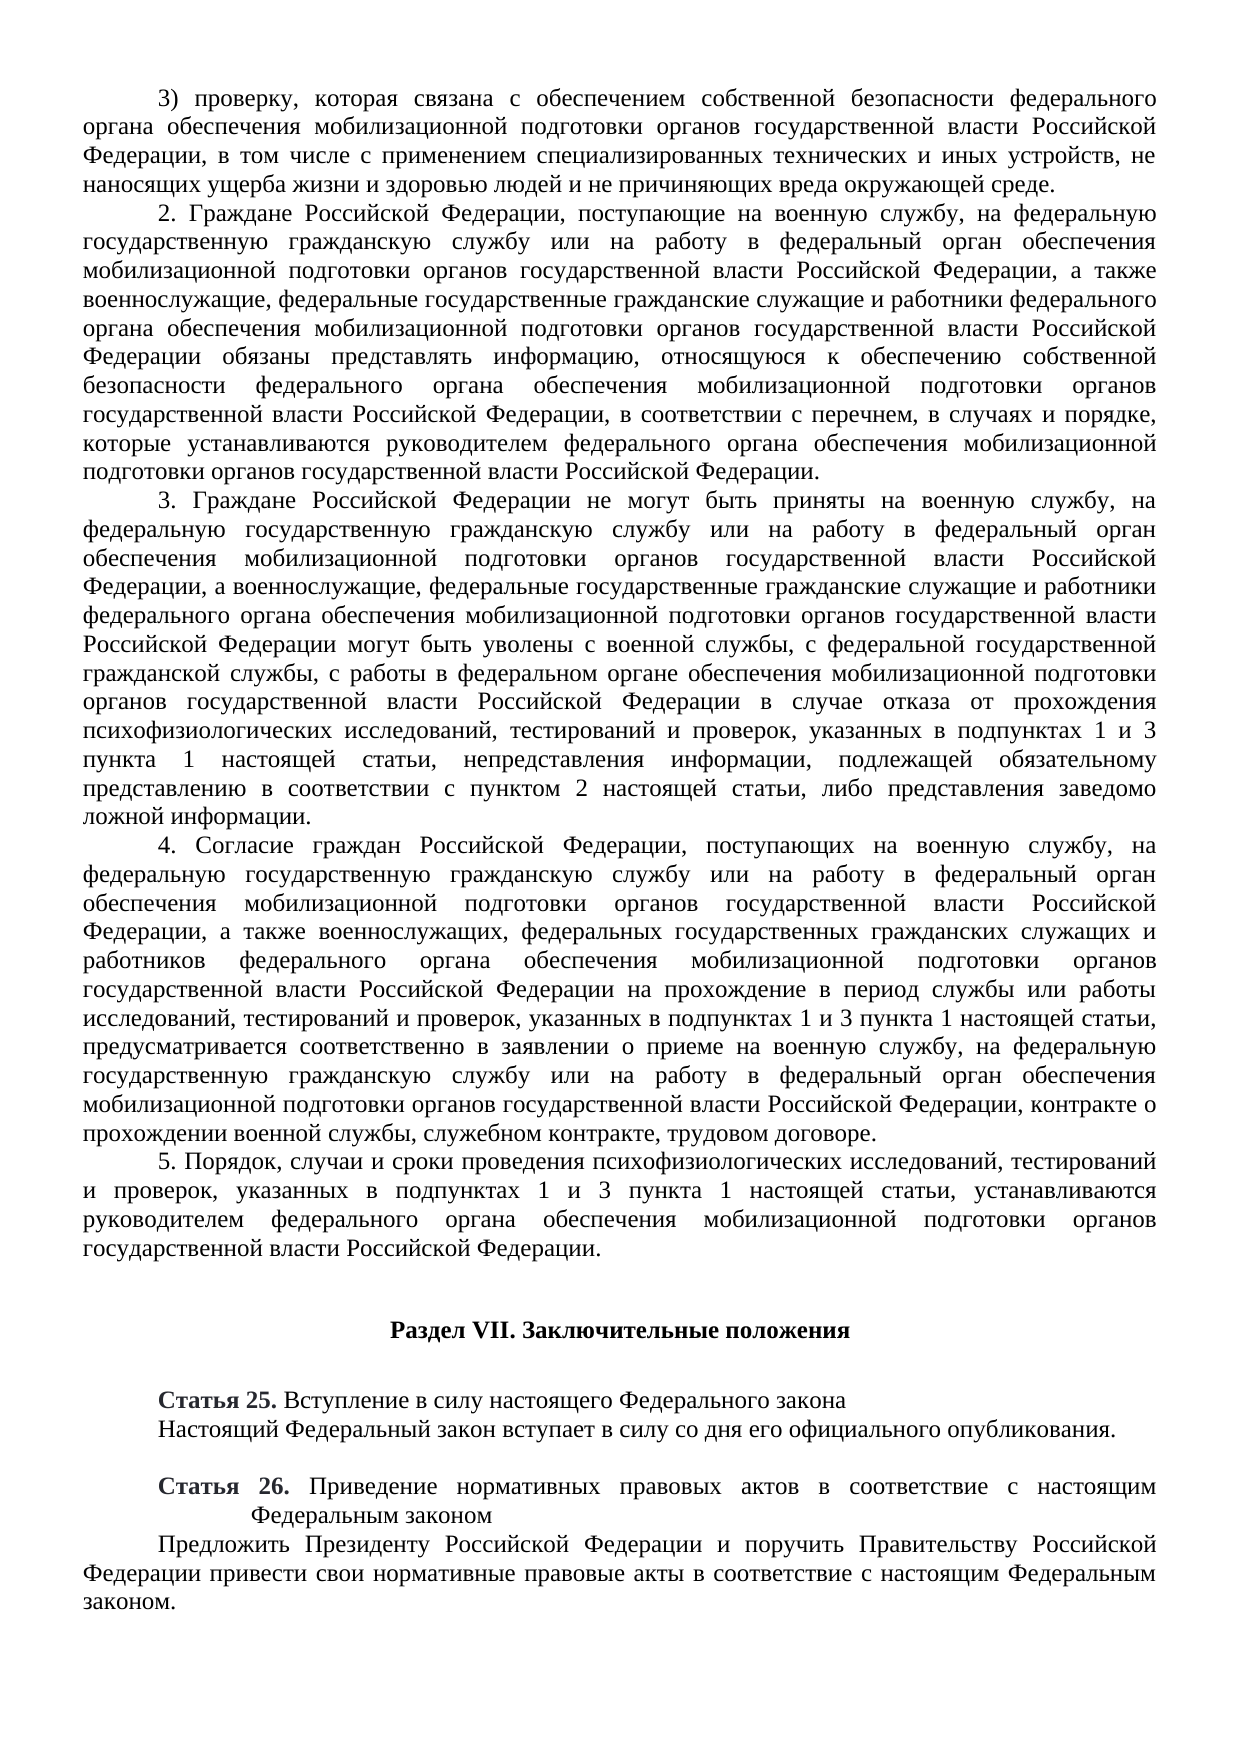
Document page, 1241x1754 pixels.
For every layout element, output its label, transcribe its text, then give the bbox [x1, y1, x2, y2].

text 5. Порядок, случаи и сроки проведения психофизиологических исследований, тестирований и проверок, указанных в подпунктах 1 и 3 пункта 1 настоящей статьи, устанавливаются руководителем федерального органа обеспечения мобилизационной подготовки органов государственной власти Российской Федерации. [83, 1146, 1157, 1261]
text 3. Граждане Российской Федерации не могут быть приняты на военную службу, на федеральную государственную гражданскую службу или на работу в федеральный орган обеспечения мобилизационной подготовки органов государственной власти Российской Федерации, а военнослужащие, федеральные государственные гражданские служащие и работники федерального органа обеспечения мобилизационной подготовки органов государственной власти Российской Федерации могут быть уволены с военной службы, с федеральной государственной гражданской службы, с работы в федеральном органе обеспечения мобилизационной подготовки органов государственной власти Российской Федерации в случае отказа от прохождения психофизиологических исследований, тестирований и проверок, указанных в подпунктах 1 и 3 пункта 1 настоящей статьи, непредставления информации, подлежащей обязательному представлению в соответствии с пунктом 2 настоящей статьи, либо представления заведомо ложной информации. [83, 485, 1157, 830]
text Статья 26. Приведение нормативных правовых актов в соответствие с настоящим Федеральным законом [158, 1471, 1157, 1529]
text Настоящий Федеральный закон вступает в силу со дня его официального опубликования. [83, 1414, 1157, 1443]
text Предложить Президенту Российской Федерации и поручить Правительству Российской Федерации привести свои нормативные правовые акты в соответствие с настоящим Федеральным законом. [83, 1529, 1157, 1615]
text 3) проверку, которая связана с обеспечением собственной безопасности федерального органа обеспечения мобилизационной подготовки органов государственной власти Российской Федерации, в том числе с применением специализированных технических и иных устройств, не наносящих ущерба жизни и здоровью людей и не причиняющих вреда окружающей среде. [83, 83, 1157, 198]
text 2. Граждане Российской Федерации, поступающие на военную службу, на федеральную государственную гражданскую службу или на работу в федеральный орган обеспечения мобилизационной подготовки органов государственной власти Российской Федерации, а также военнослужащие, федеральные государственные гражданские служащие и работники федерального органа обеспечения мобилизационной подготовки органов государственной власти Российской Федерации обязаны представлять информацию, относящуюся к обеспечению собственной безопасности федерального органа обеспечения мобилизационной подготовки органов государственной власти Российской Федерации, в соответствии с перечнем, в случаях и порядке, которые устанавливаются руководителем федерального органа обеспечения мобилизационной подготовки органов государственной власти Российской Федерации. [83, 198, 1157, 485]
text 4. Согласие граждан Российской Федерации, поступающих на военную службу, на федеральную государственную гражданскую службу или на работу в федеральный орган обеспечения мобилизационной подготовки органов государственной власти Российской Федерации, а также военнослужащих, федеральных государственных гражданских служащих и работников федерального органа обеспечения мобилизационной подготовки органов государственной власти Российской Федерации на прохождение в период службы или работы исследований, тестирований и проверок, указанных в подпунктах 1 и 3 пункта 1 настоящей статьи, предусматривается соответственно в заявлении о приеме на военную службу, на федеральную государственную гражданскую службу или на работу в федеральный орган обеспечения мобилизационной подготовки органов государственной власти Российской Федерации, контракте о прохождении военной службы, служебном контракте, трудовом договоре. [83, 830, 1157, 1146]
text Статья 25. Вступление в силу настоящего Федерального закона [158, 1385, 1157, 1414]
subtitle Раздел VII. Заключительные положения [83, 1315, 1157, 1344]
